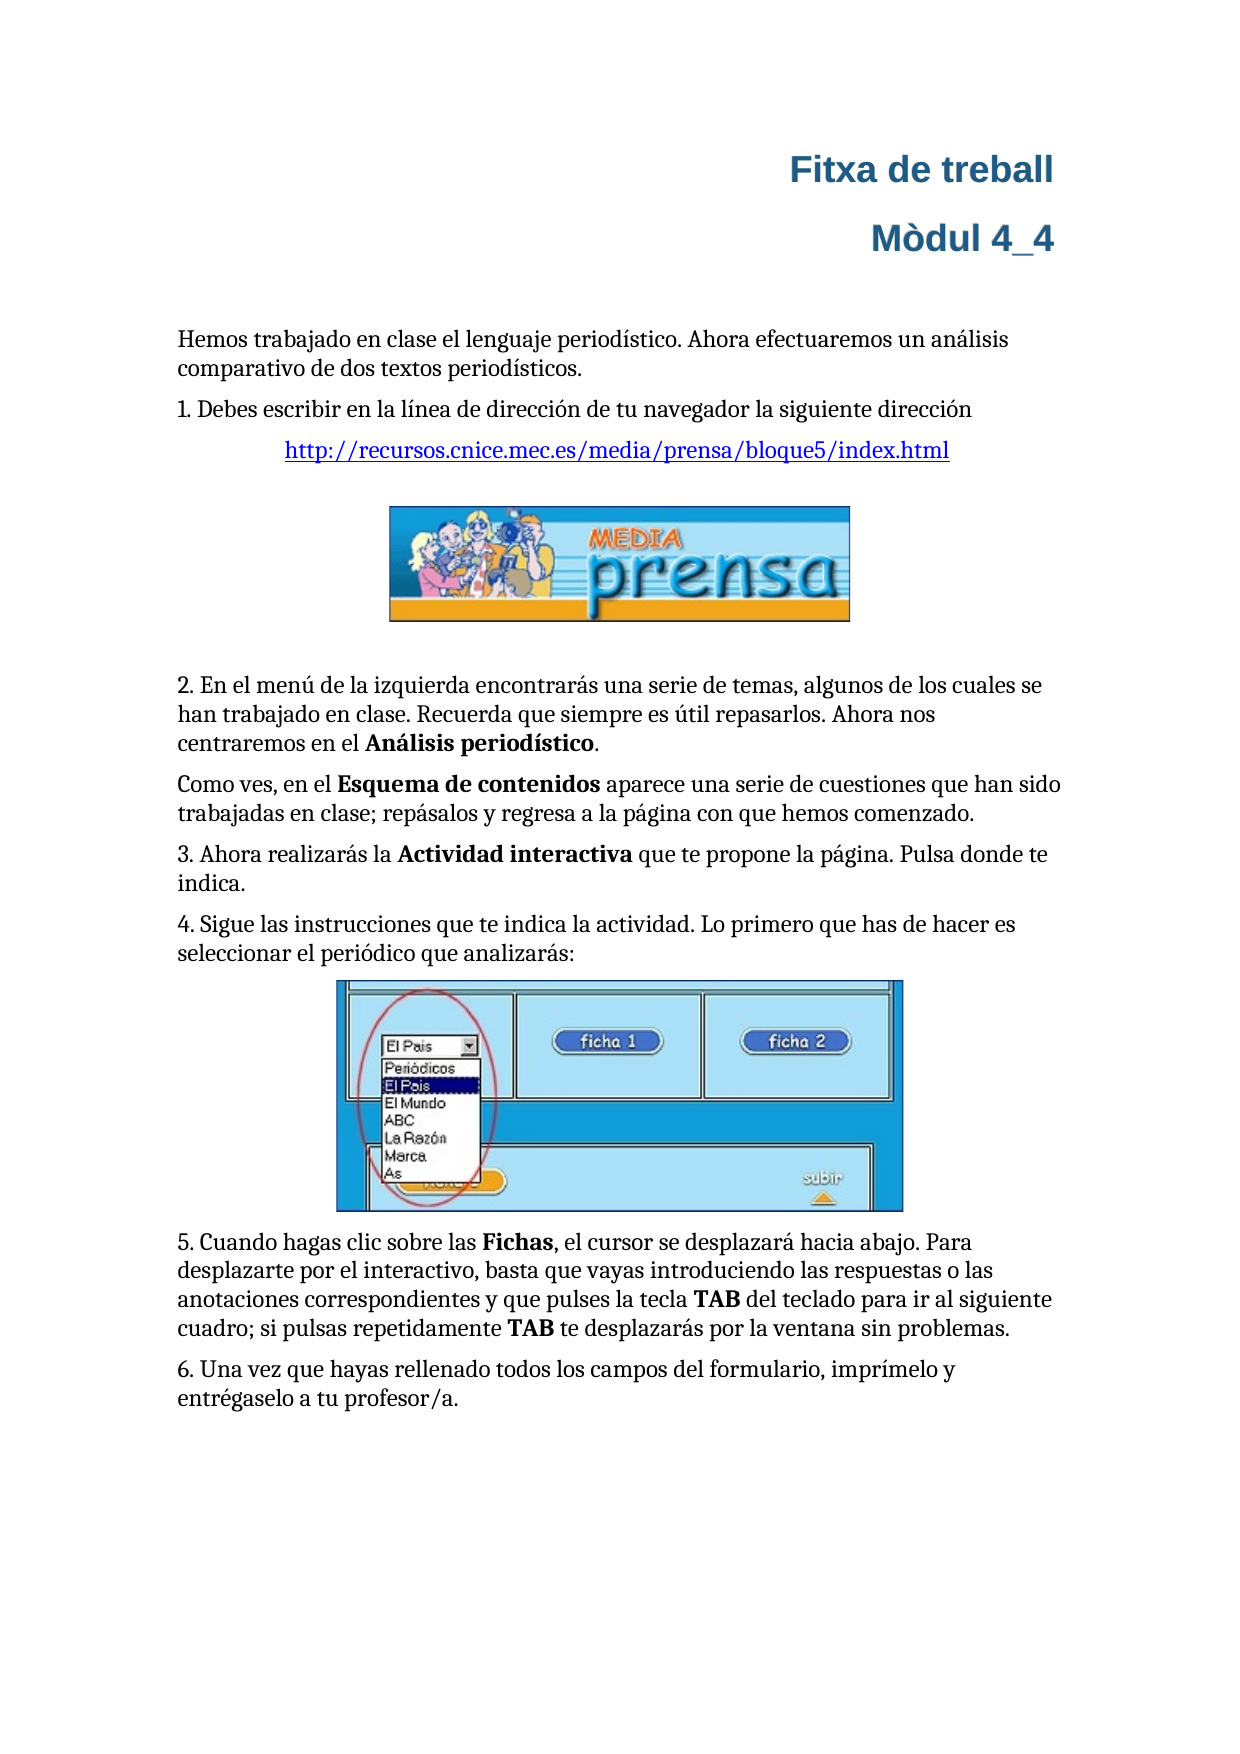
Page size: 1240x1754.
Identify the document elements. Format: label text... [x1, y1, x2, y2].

text Hemos trabajado en clase el lenguaje periodístico. Ahora efectuaremos un análisis comparativo de dos textos periodísticos. [177, 325, 1062, 383]
text Como ves, en el Esquema de contenidos aparece una serie de cuestiones que han sido trabajadas en clase; repásalos y regresa a la página con que hemos comenzado. [177, 770, 1062, 828]
picture [336, 980, 904, 1212]
text Fitxa de treball [102, 148, 1137, 191]
text 6. Una vez que hayas rellenado todos los campos del formulario, imprímelo y entrégaselo a tu profesor/a. [177, 1355, 1062, 1413]
text 4. Sigue las instrucciones que te indica la actividad. Lo primero que has de hacer es seleccionar el periódico que analizarás: [177, 910, 1062, 968]
text 5. Cuando hagas clic sobre las Fichas, el cursor se desplazará hacia abajo. Para desplazarte por el interactivo, basta que vayas introduciendo las respuestas o las anotaciones correspondientes y que pulses la tecla TAB del teclado para ir al siguiente cuadro; si pulsas repetidamente TAB te desplazarás por la ventana sin problemas. [177, 1228, 1062, 1343]
picture [389, 506, 851, 622]
text 2. En el menú de la izquierda encontrarás una serie de temas, algunos de los cuales se han trabajado en clase. Recuerda que siempre es útil repasarlos. Ahora nos centraremos en el Análisis periodístico. [177, 671, 1062, 758]
text http://recursos.cnice.mec.es/media/prensa/bloque5/index.html [177, 436, 1062, 494]
text 3. Ahora realizarás la Actividad interactiva que te propone la página. Pulsa donde te indica. [177, 840, 1062, 898]
text 1. Debes escribir en la línea de dirección de tu navegador la siguiente dirección [177, 395, 1062, 424]
text Mòdul 4_4 [102, 216, 1137, 259]
